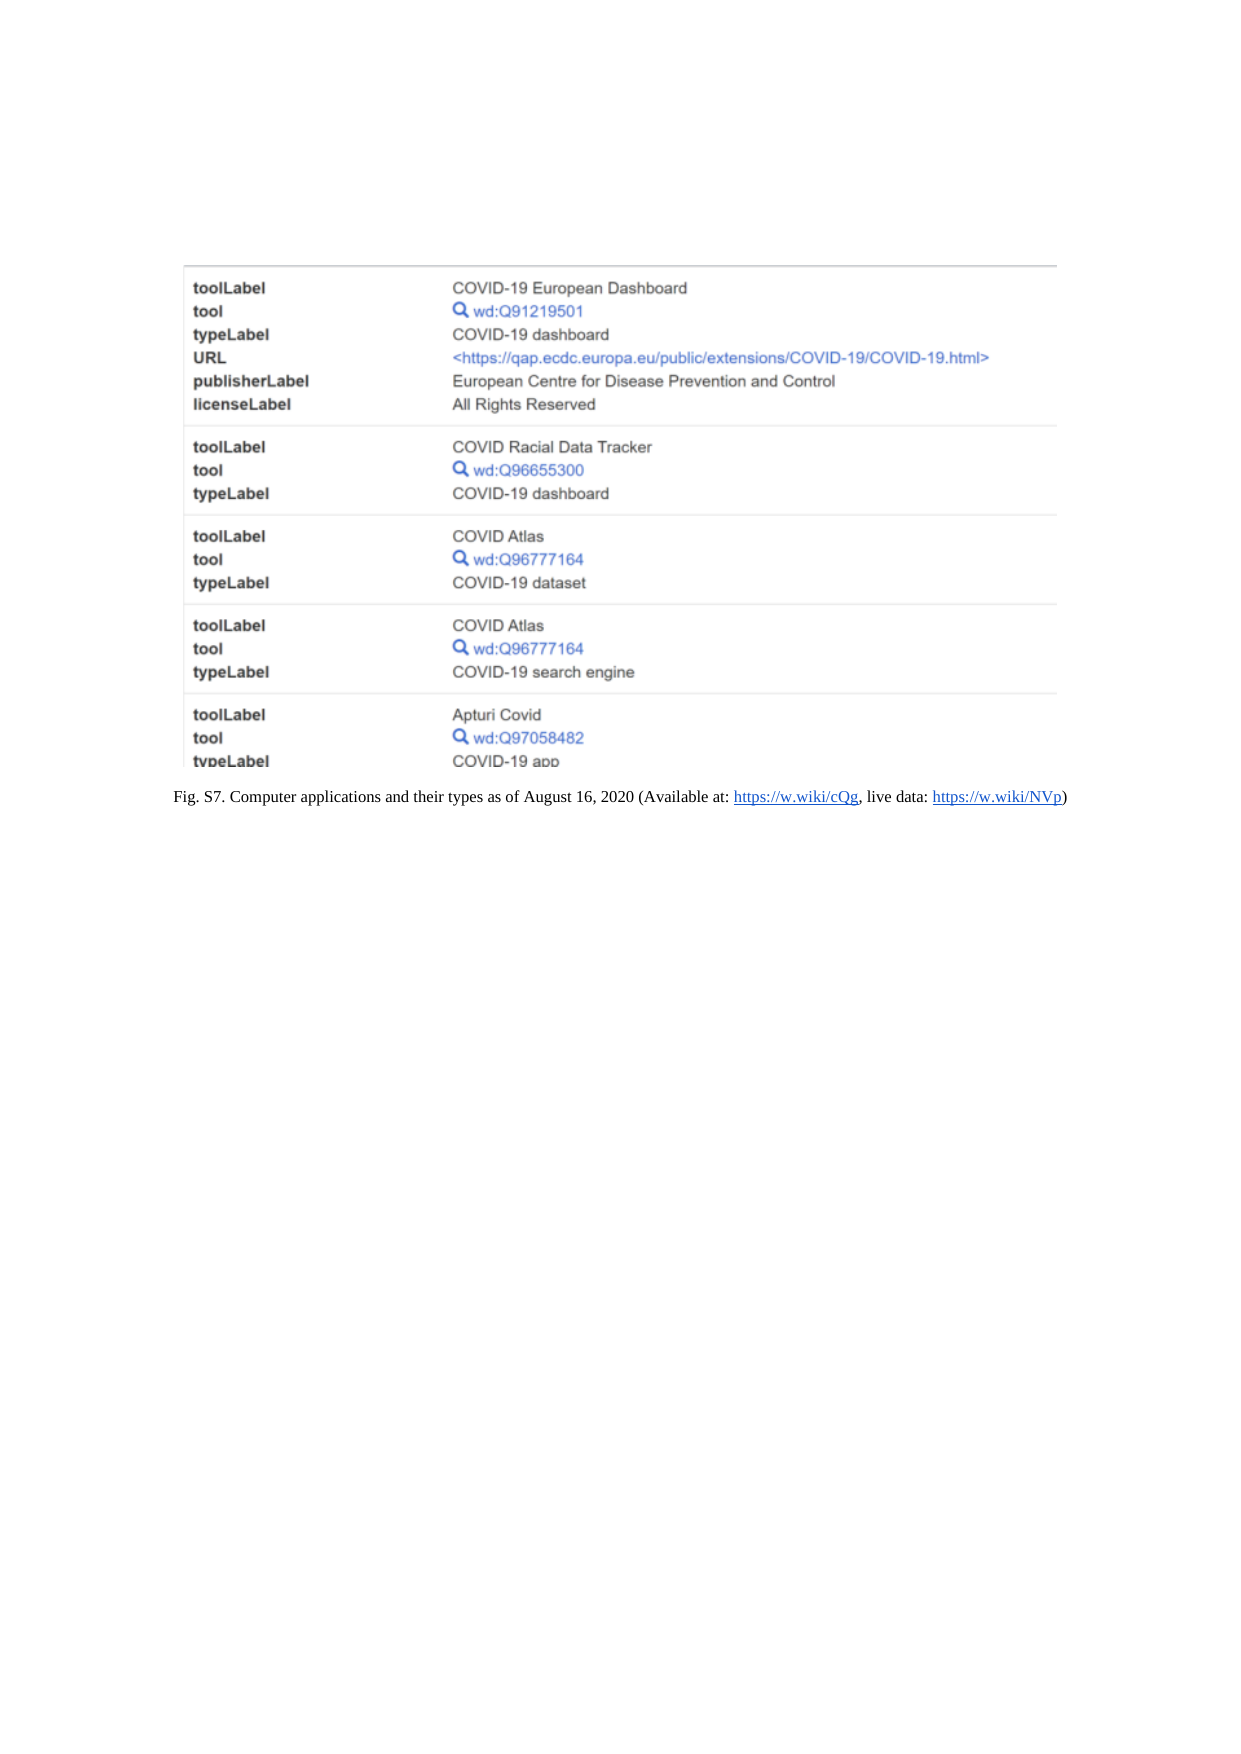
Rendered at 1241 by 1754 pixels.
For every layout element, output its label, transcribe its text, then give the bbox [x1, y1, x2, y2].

text Fig. S7. Computer applications and their types as of August 16, 2020 (Available at: https://w.wiki/cQg, live data: https://w.wiki/NVp) [142, 787, 1098, 806]
picture [183, 265, 1057, 767]
